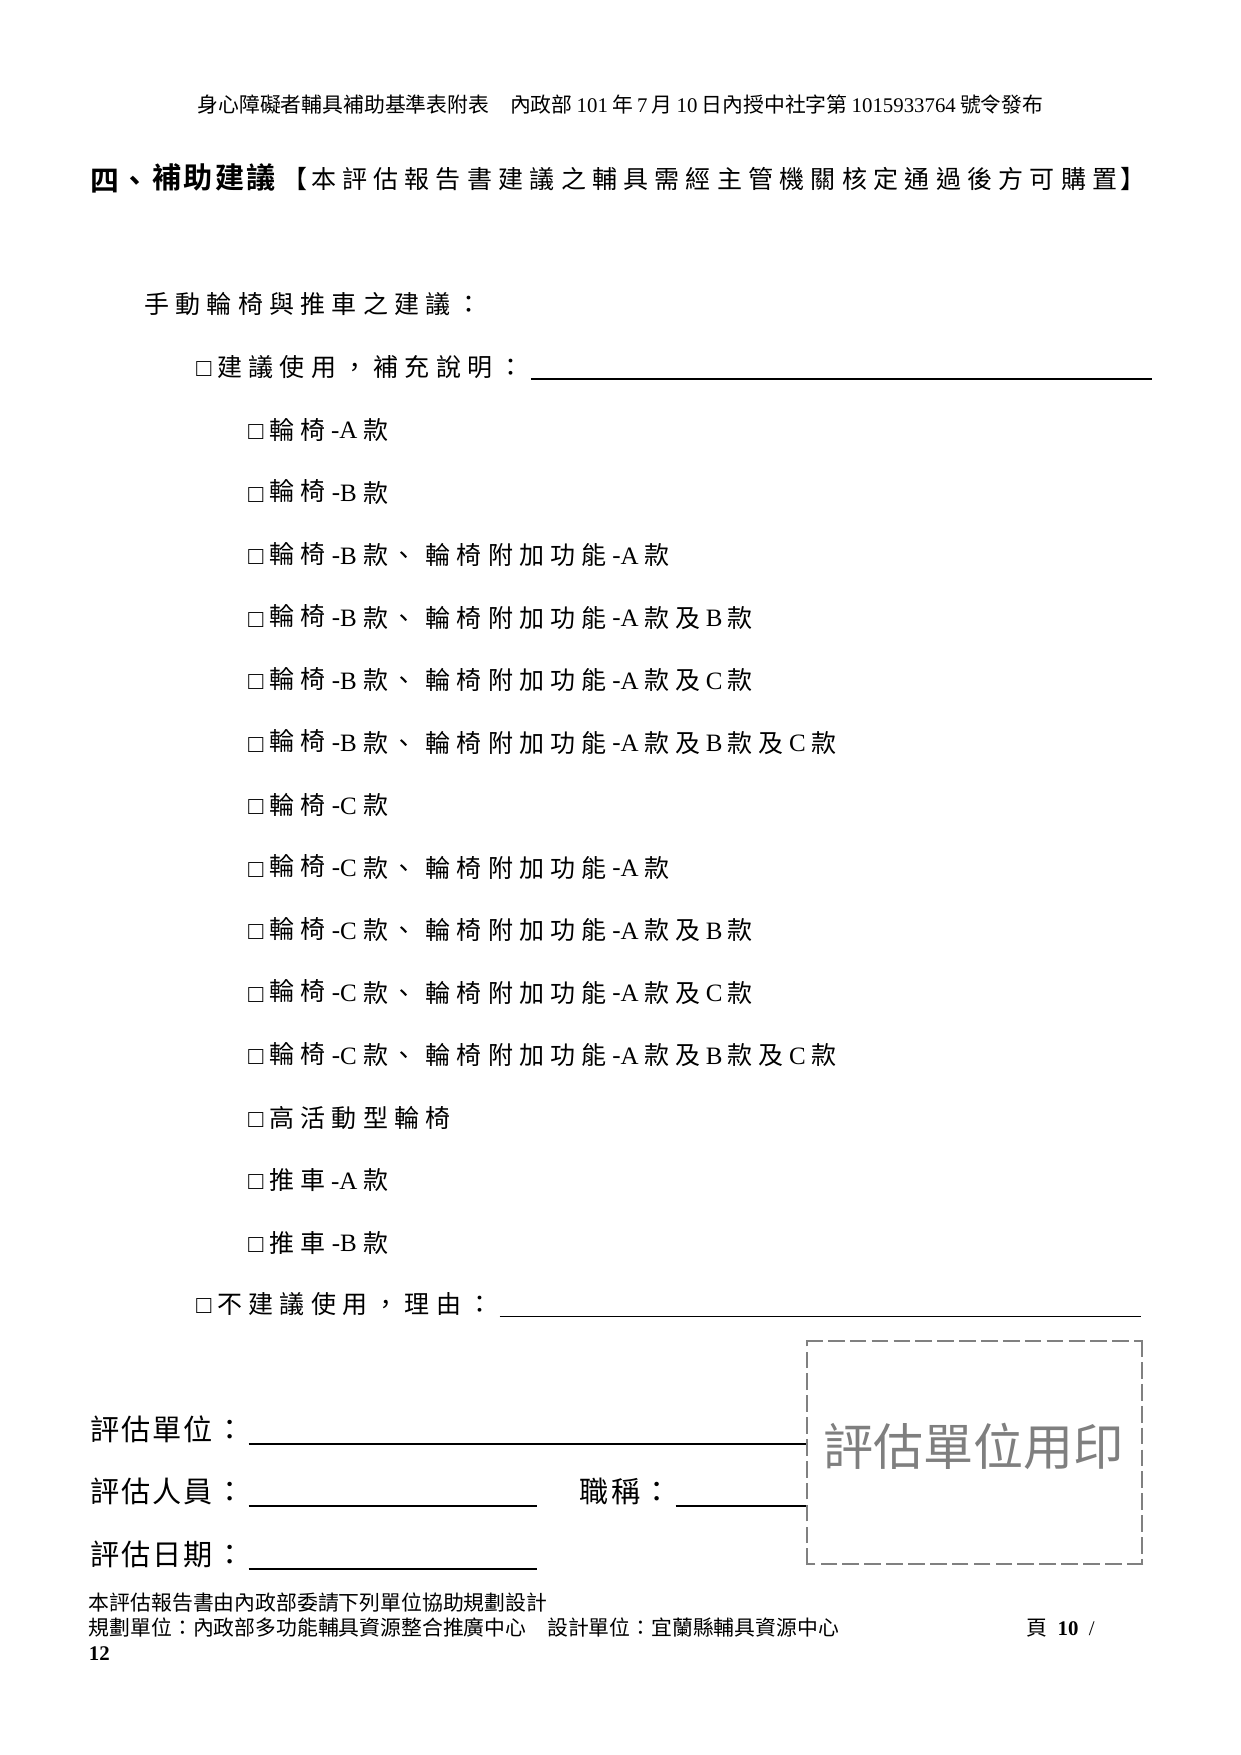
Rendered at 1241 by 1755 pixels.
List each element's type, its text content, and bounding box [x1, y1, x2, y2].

text □輪椅-A款 [239, 386, 1151, 448]
text □輪椅-C款、輪椅附加功能-A款 [239, 823, 1151, 886]
text 四、補助建議【本評估報告書建議之輔具需經主管機關核定通過後方可購置】 [89, 136, 1154, 198]
text □不建議使用，理由： [189, 1261, 1153, 1323]
text [1143, 1386, 1151, 1448]
text □輪椅-C款 [239, 761, 1151, 823]
text □輪椅-B款、輪椅附加功能-A款及B款 [239, 573, 1151, 636]
text □輪椅-C款、輪椅附加功能-A款及B款及C款 [239, 1011, 1151, 1073]
text [1143, 1448, 1151, 1511]
text □推車-B款 [239, 1198, 1151, 1261]
text 評估日期： [89, 1511, 1151, 1573]
text 評估單位： [89, 1386, 806, 1448]
text 評估單位用印 [823, 1407, 1126, 1480]
text □建議使用，補充說明： [189, 323, 1153, 386]
text □輪椅-B款 [239, 448, 1151, 511]
text □輪椅-C款、輪椅附加功能-A款及C款 [239, 948, 1151, 1011]
text □輪椅-B款、輪椅附加功能-A款及C款 [239, 636, 1151, 698]
text □高活動型輪椅 [239, 1073, 1151, 1136]
text □推車-A款 [239, 1136, 1151, 1198]
text 手動輪椅與推車之建議： [139, 261, 1153, 323]
text □輪椅-C款、輪椅附加功能-A款及B款 [239, 886, 1151, 948]
text □輪椅-B款、輪椅附加功能-A款及B款及C款 [239, 698, 1151, 761]
text 評估人員： 職稱： [89, 1448, 806, 1511]
text □輪椅-B款、輪椅附加功能-A款 [239, 511, 1151, 573]
